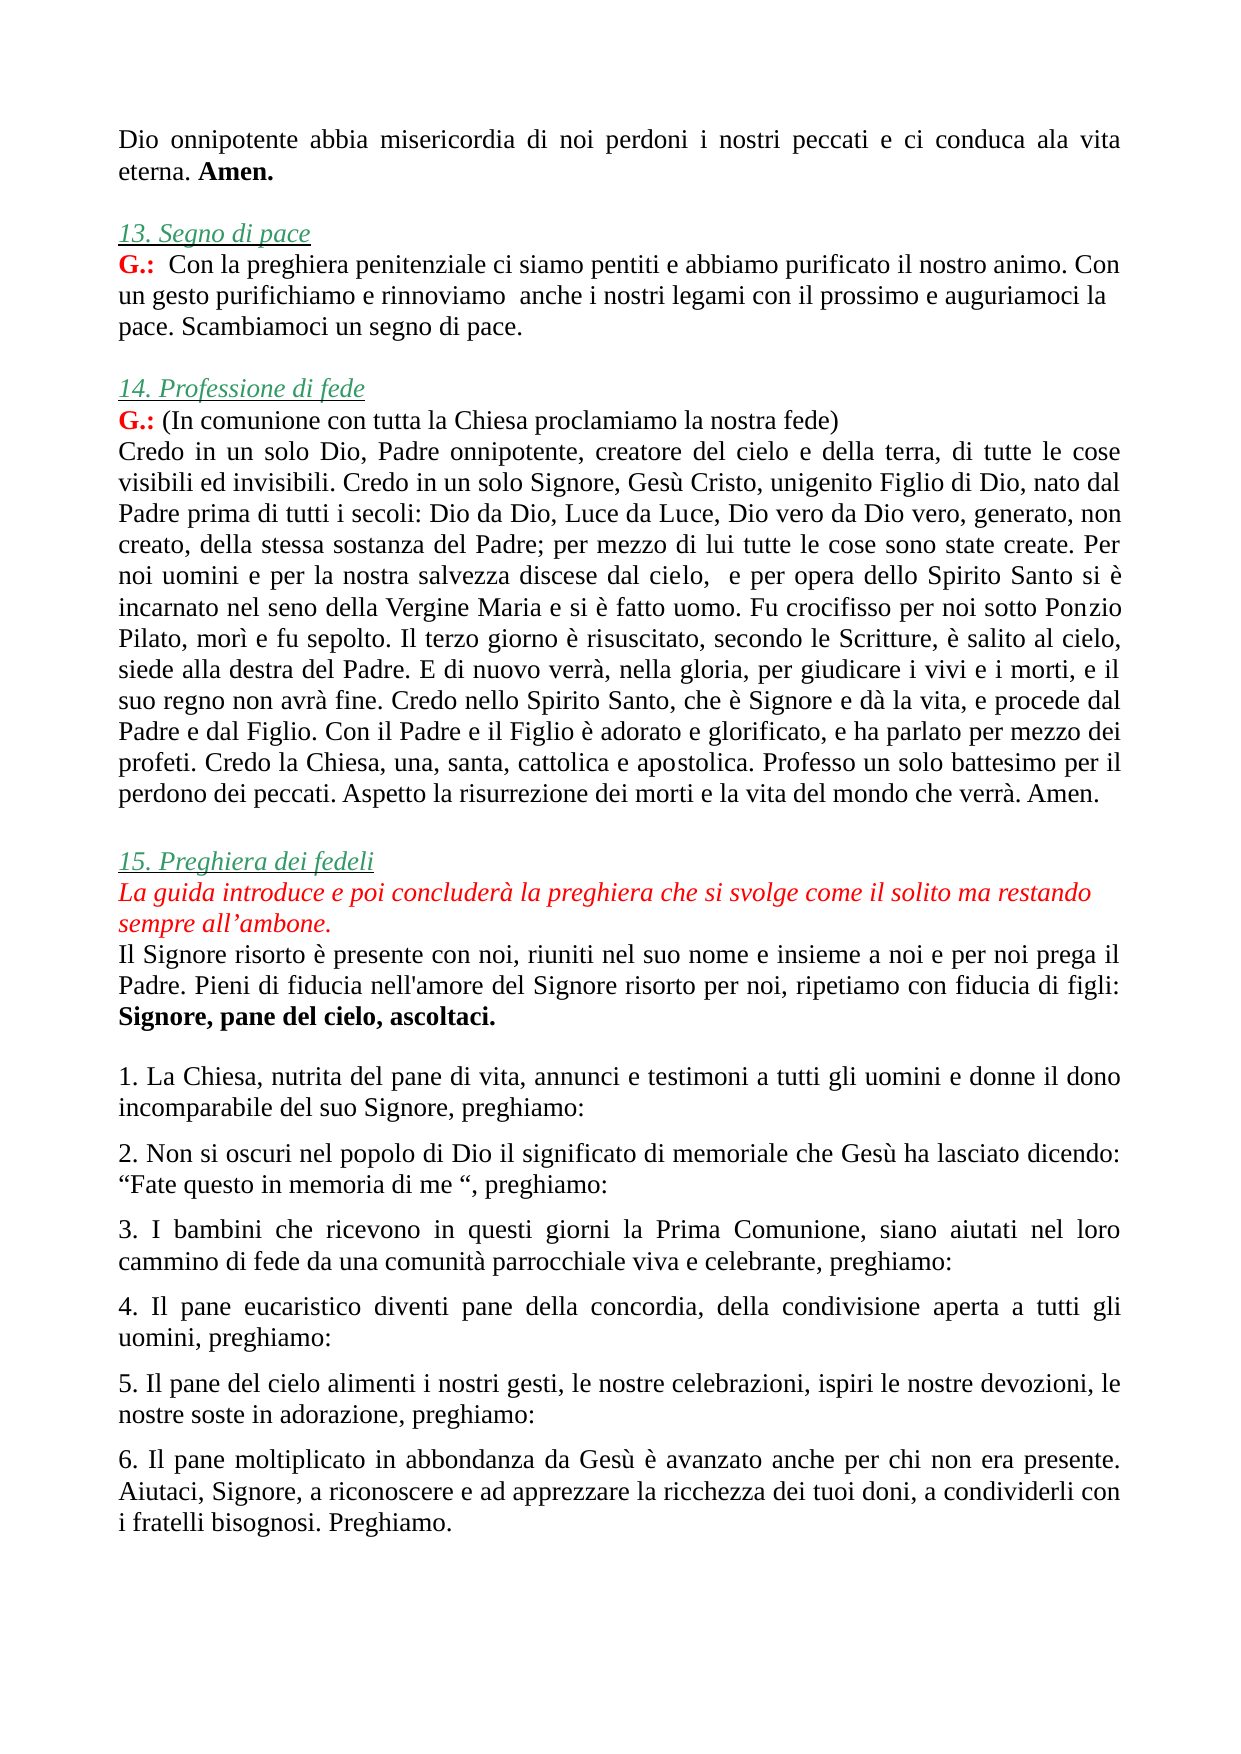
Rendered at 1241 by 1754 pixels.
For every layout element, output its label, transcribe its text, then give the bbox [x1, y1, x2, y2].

text 4. Il pane eucaristico diventi pane della concordia, della condivisione aperta a tutti gli uomini, preghiamo: [118, 1290, 1122, 1352]
text La guida introduce e poi concluderà la preghiera che si svolge come il solito ma restando sempre all’ambone. [118, 876, 1122, 938]
text 6. Il pane moltiplicato in abbondanza da Gesù è avanzato anche per chi non era presente. Aiutaci, Signore, a riconoscere e ad apprezzare la ricchezza dei tuoi doni, a condividerli con i fratelli bisognosi. Preghiamo. [118, 1443, 1122, 1537]
text 3. I bambini che ricevono in questi giorni la Prima Comunione, siano aiutati nel loro cammino di fede da una comunità parrocchiale viva e celebrante, preghiamo: [118, 1213, 1122, 1276]
text Il Signore risorto è presente con noi, riuniti nel suo nome e insieme a noi e per noi prega il Padre. Pieni di fiducia nell'amore del Signore risorto per noi, ripetiamo con fiducia di figli: Signore, pane del cielo, ascoltaci. [118, 938, 1122, 1031]
text Dio onnipotente abbia misericordia di noi perdoni i nostri peccati e ci conduca ala vita eterna. Amen. [118, 123, 1122, 186]
text 14. Professione di fede [118, 373, 1122, 404]
text 15. Preghiera dei fedeli [118, 844, 1122, 876]
text 13. Segno di pace [118, 217, 1122, 248]
text G.: Con la preghiera penitenziale ci siamo pentiti e abbiamo purificato il nostro animo. Con un gesto purifichiamo e rinnoviamo anche i nostri legami con il prossimo e auguriamoci la pace. Scambiamoci un segno di pace. [118, 248, 1122, 341]
text 5. Il pane del cielo alimenti i nostri gesti, le nostre celebrazioni, ispiri le nostre devozioni, le nostre soste in adorazione, preghiamo: [118, 1367, 1122, 1429]
text G.: (In comunione con tutta la Chiesa proclamiamo la nostra fede) [118, 404, 1122, 435]
text Credo in un solo Dio, Padre onnipotente, creatore del cielo e della terra, di tutte le cose visibili ed invisibili. Credo in un solo Signore, Gesù Cristo, unigenito Figlio di Dio, nato dal Pa­dre prima di tutti i secoli: Dio da Dio, Luce da Lu­ce, Dio vero da Dio vero, generato, non creato, della stessa sostanza del Padre; per mezzo di lui tutte le cose sono state create. Per noi uo­mini e per la nostra salvezza discese dal cie­lo, e per opera dello Spirito San­to si è incarnato nel seno della Vergine Maria e si è fatto uomo. Fu crocifisso per noi sotto Pon­zio Pilato, morì e fu sepolto. Il terzo giorno è ri­suscitato, secondo le Scritture, è salito al cielo, siede alla destra del Padre. E di nuovo verrà, nella gloria, per giudicare i vivi e i morti, e il suo regno non avrà fine. Credo nello Spirito Santo, che è Signore e dà la vita, e procede dal Pa­dre e dal Figlio. Con il Padre e il Figlio è adorato e glorificato, e ha parlato per mezzo dei profeti. Credo la Chiesa, una, santa, cattolica e apo­stolica. Professo un solo battesimo per il perdo­no dei peccati. Aspetto la risurrezione dei mor­ti e la vita del mondo che verrà. Amen. [118, 435, 1122, 809]
text 2. Non si oscuri nel popolo di Dio il significato di memoriale che Gesù ha lasciato dicendo: “Fate questo in memoria di me “, preghiamo: [118, 1137, 1122, 1199]
text 1. La Chiesa, nutrita del pane di vita, annunci e testimoni a tutti gli uomini e donne il dono incomparabile del suo Signore, preghiamo: [118, 1060, 1122, 1122]
